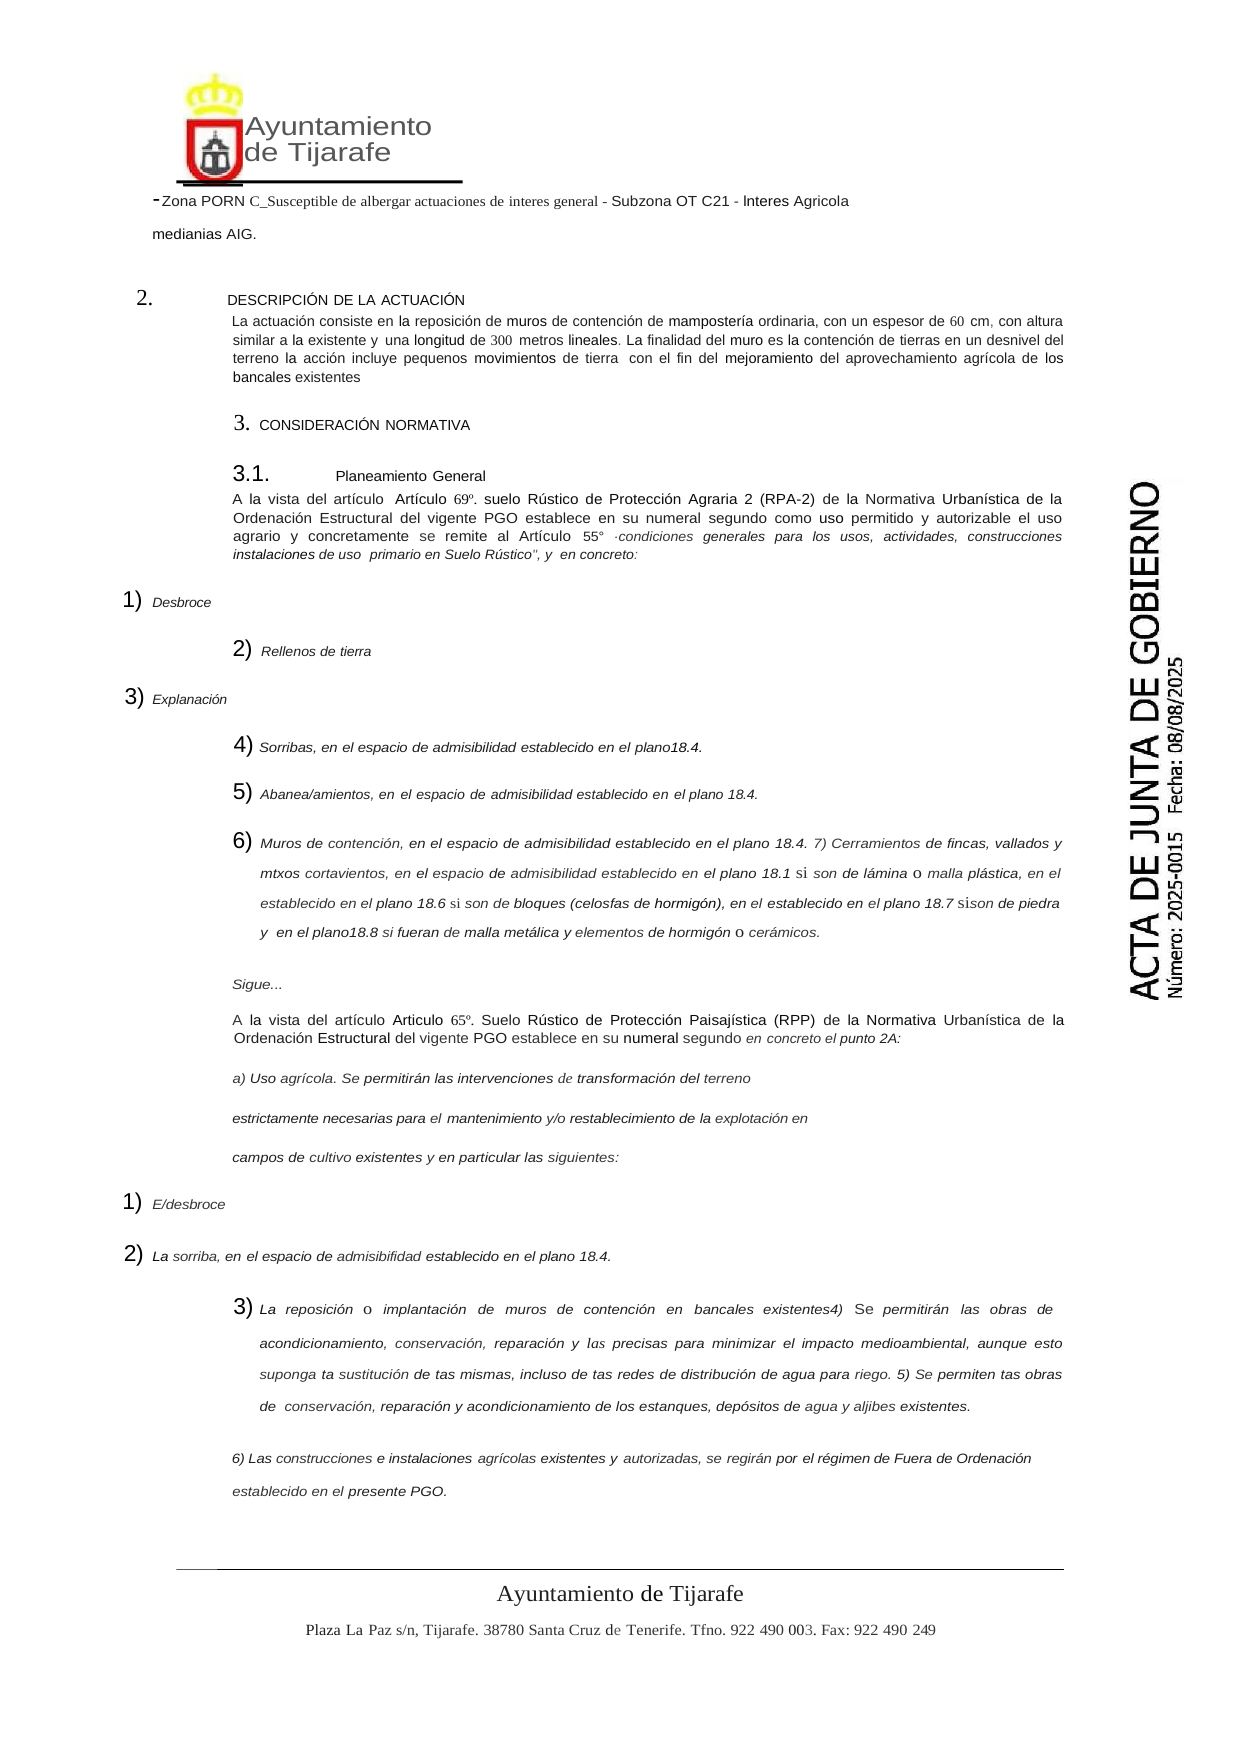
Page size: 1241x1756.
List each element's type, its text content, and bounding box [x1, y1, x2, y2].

list Muros de contención, en el espacio de admisibilidad establecido en el plano 18.4. 7) Cerramientos de fincas, vallados y mtxos cortavientos, en el espacio de admisibilidad establecido en el plano 18.1 si son de lámina o malla plástica, en el establecido en el plano 18.6 si son de bloques (celosfas de hormigón), en el establecido en el plano 18.7 sison de piedra y en el plano18.8 si fueran de malla metálica y elementos de hormigón o cerámicos. [232, 827, 1062, 941]
list [1184, 586, 1199, 612]
list Planeamiento General [232, 460, 1199, 487]
text A la vista del artículo Articulo 65º. Suelo Rústico de Protección Paisajística (RPP) de la Normativa Urbanística de la Ordenación Estructural del vigente PGO establece en su numeral segundo en concreto el punto 2A: [232, 1012, 1064, 1046]
list [1184, 683, 1199, 709]
list Desbroce [122, 586, 1127, 612]
list Rellenos de tierra [232, 635, 1127, 661]
list E/desbroce [122, 1189, 1199, 1215]
text a) Uso agrícola. Se permitirán las intervenciones de transformación del terreno estrictamente necesarias para el mantenimiento y/o restablecimiento de la explotación en campos de cultivo existentes y en particular las siguientes: [232, 1070, 831, 1165]
list Zona PORN C_Susceptible de albergar actuaciones de interes general - Subzona OT C21 - lnteres Agricola medianias AIG. [152, 185, 861, 242]
list DESCRIPCIÓN DE LA ACTUACIÓN [136, 284, 1199, 310]
list Sorribas, en el espacio de admisibilidad establecido en el plano18.4. [233, 731, 1127, 757]
list [1184, 635, 1199, 661]
list La sorriba, en el espacio de admisibifidad establecido en el plano 18.4. [123, 1239, 1199, 1266]
list CONSIDERACIÓN NORMATIVA [233, 409, 1199, 435]
text Sigue... [232, 977, 1127, 992]
text acondicionamiento, conservación, reparación y las precisas para minimizar el impacto medioambiental, aunque esto suponga ta sustitución de tas mismas, incluso de tas redes de distribución de agua para riego. 5) Se permiten tas obras de conservación, reparación y acondicionamiento de los estanques, depósitos de agua y aljibes existentes. [259, 1334, 1063, 1414]
list Abanea/amientos, en el espacio de admisibilidad establecido en el plano 18.4. [233, 778, 1127, 805]
text A la vista del artículo Artículo 69º. suelo Rústico de Protección Agraria 2 (RPA-2) de la Normativa Urbanística de la Ordenación Estructural del vigente PGO establece en su numeral segundo como uso permitido y autorizable el uso agrario y concretamente se remite al Artículo 55° ·condiciones generales para los usos, actividades, construcciones instalaciones de uso primario en Suelo Rústico", y en concreto: [232, 490, 1063, 562]
text La actuación consiste en la reposición de muros de contención de mampostería ordinaria, con un espesor de 60 cm, con altura similar a la existente y una longitud de 300 metros lineales. La finalidad del muro es la contención de tierras en un desnivel del terreno la acción incluye pequenos movimientos de tierra con el fin del mejoramiento del aprovechamiento agrícola de los bancales existentes [232, 313, 1064, 385]
text [1184, 977, 1199, 992]
list La reposición o implantación de muros de contención en bancales existentes4) Se permitirán las obras de [233, 1293, 1199, 1319]
list Explanación [124, 683, 1127, 709]
text 6) Las construcciones e instalaciones agrícolas existentes y autorizadas, se regirán por el régimen de Fuera de Ordenación establecido en el presente PGO. [232, 1451, 1060, 1499]
